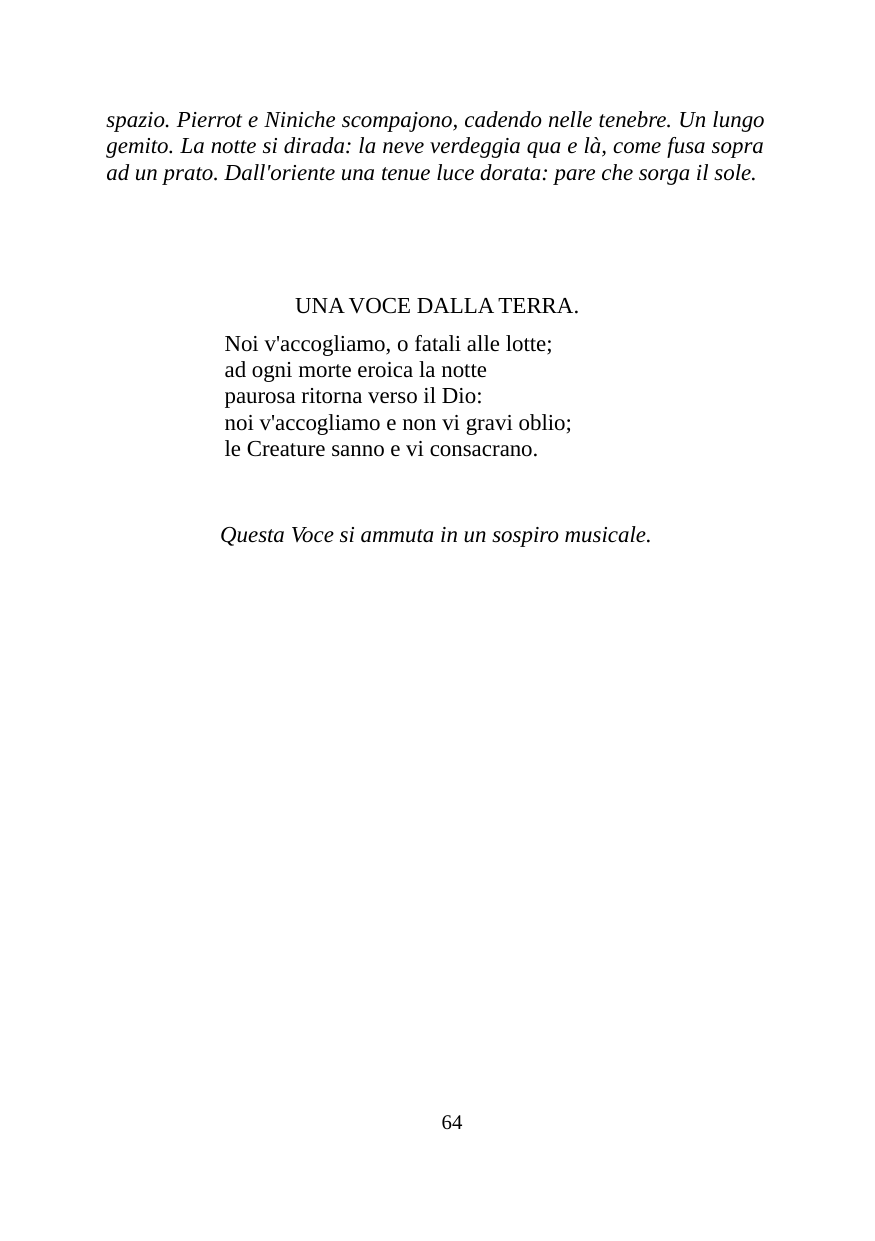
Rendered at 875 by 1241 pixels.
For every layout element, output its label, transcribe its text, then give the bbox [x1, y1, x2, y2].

text Noi v'accogliamo, o fatali alle lotte; [224, 330, 768, 356]
text Questa Voce si ammuta in un sospiro musicale. [106, 521, 768, 547]
text noi v'accogliamo e non vi gravi oblio; [224, 409, 768, 435]
text paurosa ritorna verso il Dio: [224, 382, 768, 409]
text ad ogni morte eroica la notte [224, 356, 768, 382]
text UNA VOCE DALLA TERRA. [106, 292, 768, 318]
text spazio. Pierrot e Niniche scompajono, cadendo nelle tenebre. Un lungo gemito. La notte si dirada: la neve verdeggia qua e là, come fusa sopra ad un prato. Dall'oriente una tenue luce dorata: pare che sorga il sole. [106, 106, 768, 185]
text le Creature sanno e vi consacrano. [224, 435, 768, 462]
